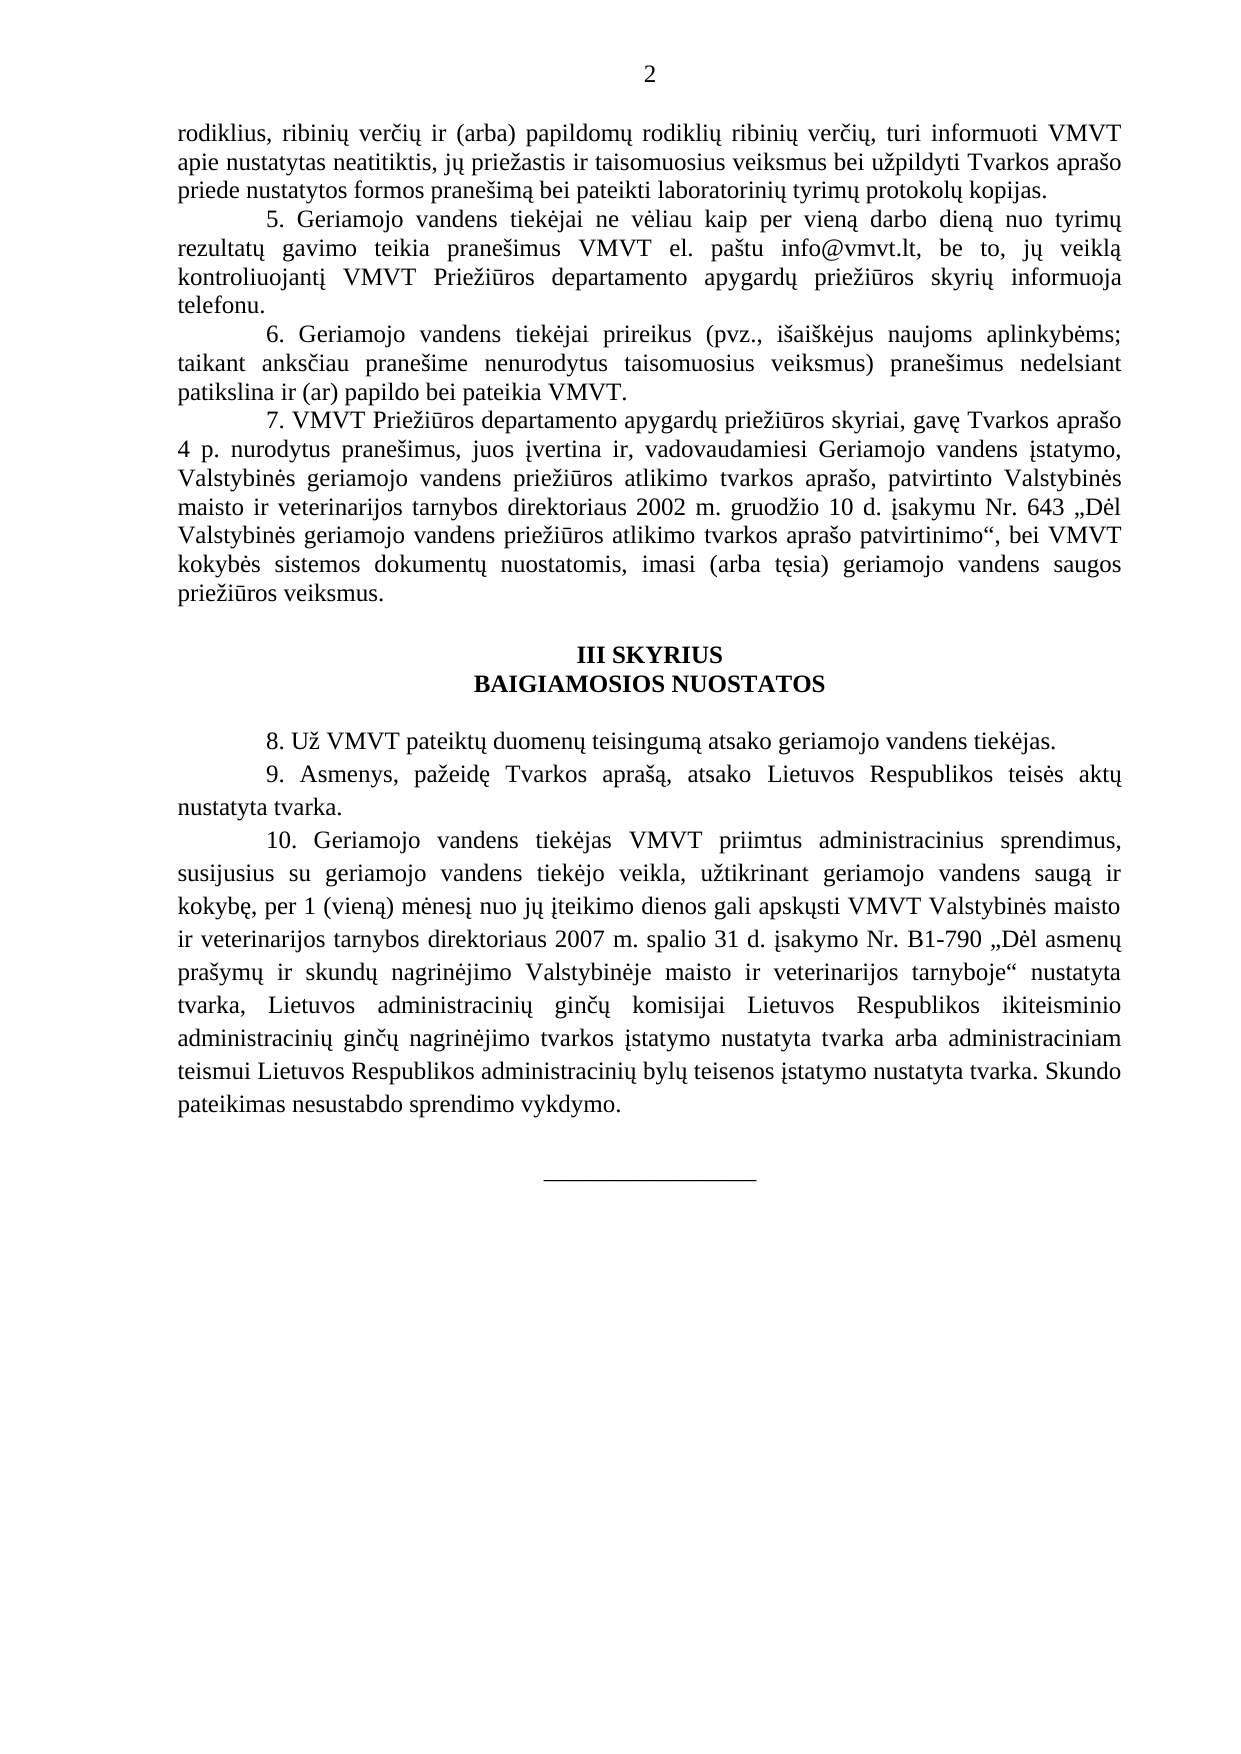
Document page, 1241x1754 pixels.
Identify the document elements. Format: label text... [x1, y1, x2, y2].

text 6. Geriamojo vandens tiekėjai prireikus (pvz., išaiškėjus naujoms aplinkybėms; taikant anksčiau pranešime nenurodytus taisomuosius veiksmus) pranešimus nedelsiant patikslina ir (ar) papildo bei pateikia VMVT. [177, 319, 1122, 406]
text 7. VMVT Priežiūros departamento apygardų priežiūros skyriai, gavę Tvarkos aprašo 4 p. nurodytus pranešimus, juos įvertina ir, vadovaudamiesi Geriamojo vandens įstatymo, Valstybinės geriamojo vandens priežiūros atlikimo tvarkos aprašo, patvirtinto Valstybinės maisto ir veterinarijos tarnybos direktoriaus 2002 m. gruodžio 10 d. įsakymu Nr. 643 „Dėl Valstybinės geriamojo vandens priežiūros atlikimo tvarkos aprašo patvirtinimo“, bei VMVT kokybės sistemos dokumentų nuostatomis, imasi (arba tęsia) geriamojo vandens saugos priežiūros veiksmus. [177, 406, 1122, 607]
text _________________ [177, 1155, 1122, 1184]
text BAIGIAMOSIOS NUOSTATOS [177, 669, 1122, 697]
text 5. Geriamojo vandens tiekėjai ne vėliau kaip per vieną darbo dieną nuo tyrimų rezultatų gavimo teikia pranešimus VMVT el. paštu info@vmvt.lt, be to, jų veiklą kontroliuojantį VMVT Priežiūros departamento apygardų priežiūros skyrių informuoja telefonu. [177, 204, 1122, 319]
text 8. Už VMVT pateiktų duomenų teisingumą atsako geriamojo vandens tiekėjas. [177, 726, 1122, 755]
text III SKYRIUS [177, 640, 1122, 669]
text rodiklius, ribinių verčių ir (arba) papildomų rodiklių ribinių verčių, turi informuoti VMVT apie nustatytas neatitiktis, jų priežastis ir taisomuosius veiksmus bei užpildyti Tvarkos aprašo priede nustatytos formos pranešimą bei pateikti laboratorinių tyrimų protokolų kopijas. [177, 118, 1122, 204]
text 10. Geriamojo vandens tiekėjas VMVT priimtus administracinius sprendimus, susijusius su geriamojo vandens tiekėjo veikla, užtikrinant geriamojo vandens saugą ir kokybę, per 1 (vieną) mėnesį nuo jų įteikimo dienos gali apskųsti VMVT Valstybinės maisto ir veterinarijos tarnybos direktoriaus 2007 m. spalio 31 d. įsakymo Nr. B1-790 „Dėl asmenų prašymų ir skundų nagrinėjimo Valstybinėje maisto ir veterinarijos tarnyboje“ nustatyta tvarka, Lietuvos administracinių ginčų komisijai Lietuvos Respublikos ikiteisminio administracinių ginčų nagrinėjimo tvarkos įstatymo nustatyta tvarka arba administraciniam teismui Lietuvos Respublikos administracinių bylų teisenos įstatymo nustatyta tvarka. Skundo pateikimas nesustabdo sprendimo vykdymo. [177, 825, 1122, 1118]
text 9. Asmenys, pažeidę Tvarkos aprašą, atsako Lietuvos Respublikos teisės aktų nustatyta tvarka. [177, 759, 1122, 821]
